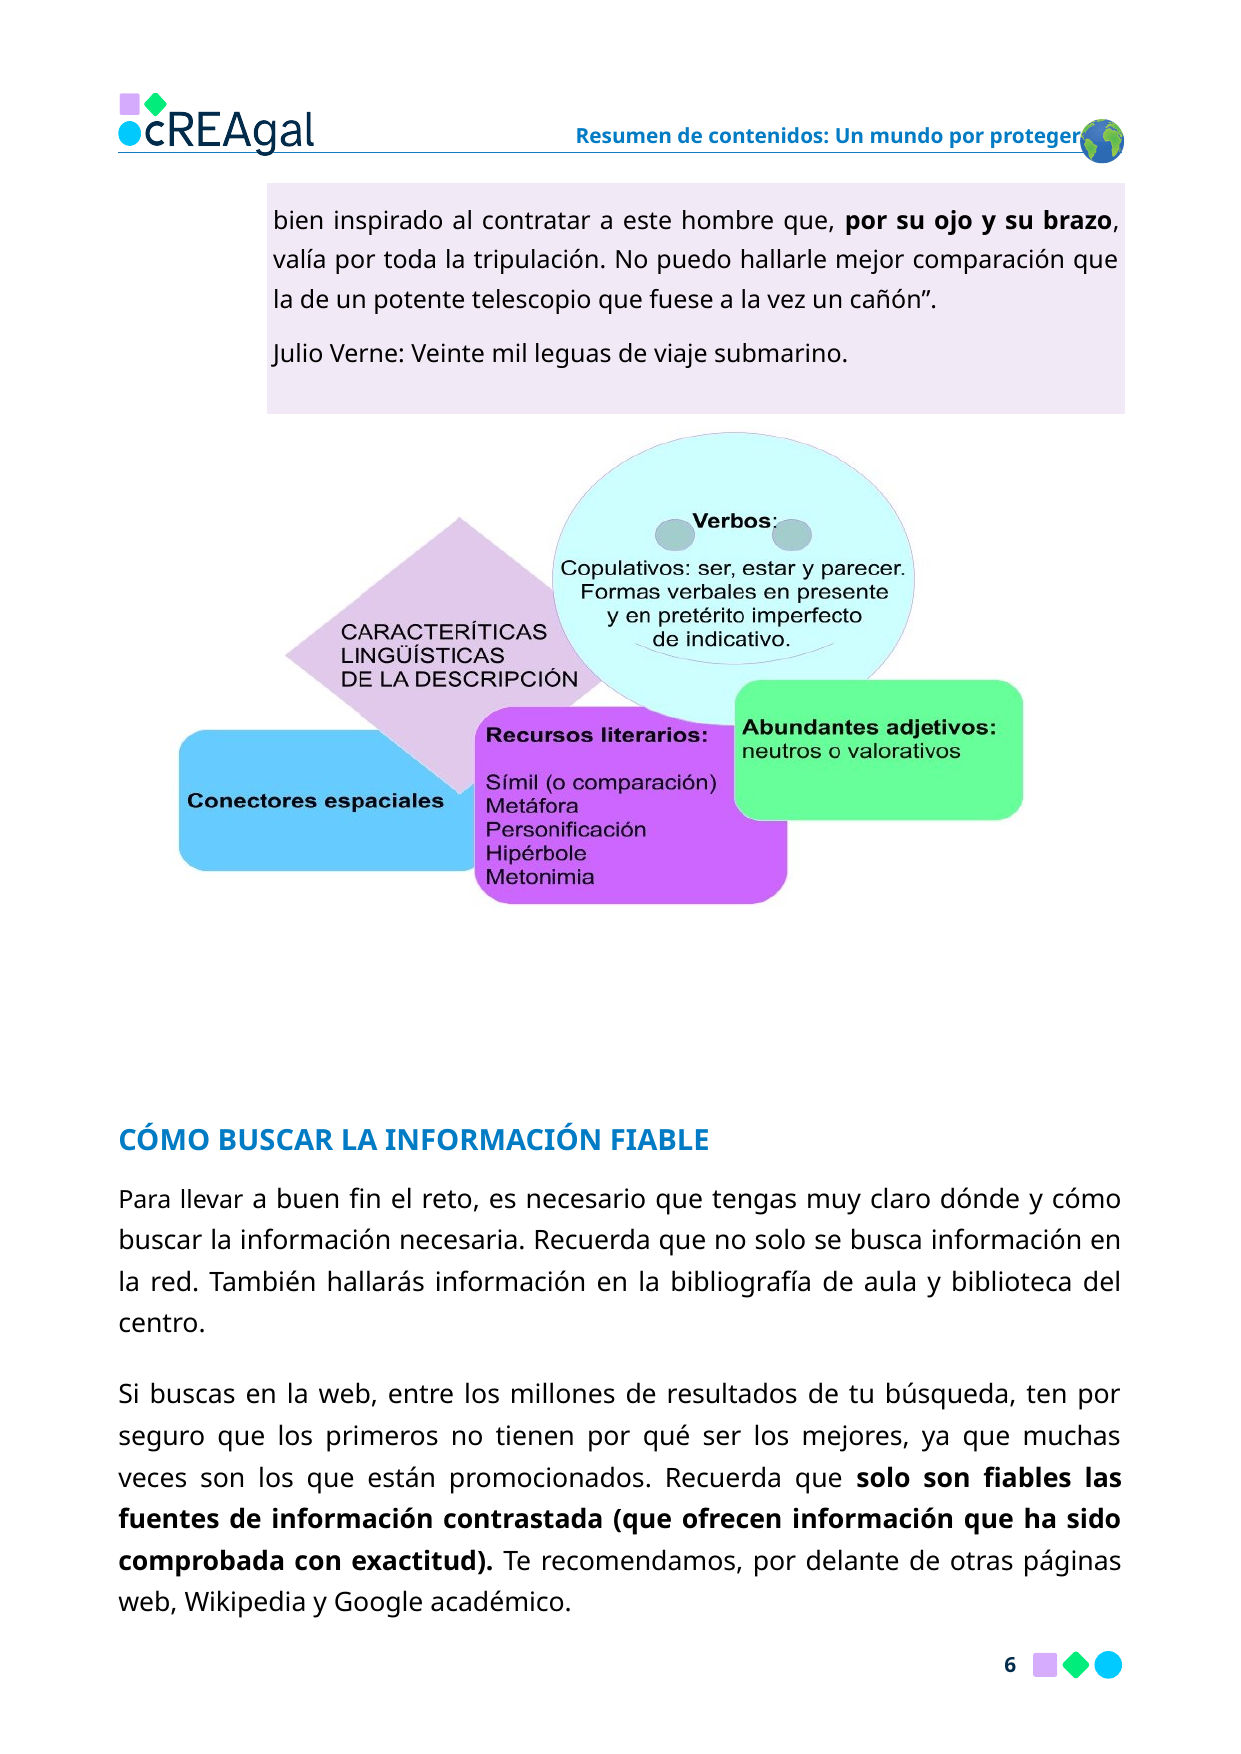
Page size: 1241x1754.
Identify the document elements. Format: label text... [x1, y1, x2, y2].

table_header bien inspirado al contratar a este hombre que, por su ojo y su brazo, valía por toda la tripulación. No puedo hallarle mejor comparación que la de un potente telescopio que fuese a la vez un cañón”. Julio Verne: Veinte mil leguas de viaje submarino. [267, 183, 1125, 414]
picture [118, 93, 314, 156]
picture [1075, 113, 1129, 165]
subtitle CÓMO BUSCAR LA INFORMACIÓN FIABLE [118, 1119, 1122, 1159]
text Si buscas en la web, entre los millones de resultados de tu búsqueda, ten por seguro que los primeros no tienen por qué ser los mejores, ya que muchas veces son los que están promocionados. Recuerda que solo son fiables las fuentes de información contrastada (que ofrecen información que ha sido comprobada con exactitud). Te recomendamos, por delante de otras páginas web, Wikipedia y Google académico. [118, 1376, 1122, 1619]
picture [170, 427, 1029, 914]
text Para llevar a buen fin el reto, es necesario que tengas muy claro dónde y cómo buscar la información necesaria. Recuerda que no solo se busca información en la red. También hallarás información en la bibliografía de aula y biblioteca del centro. [118, 1180, 1122, 1341]
